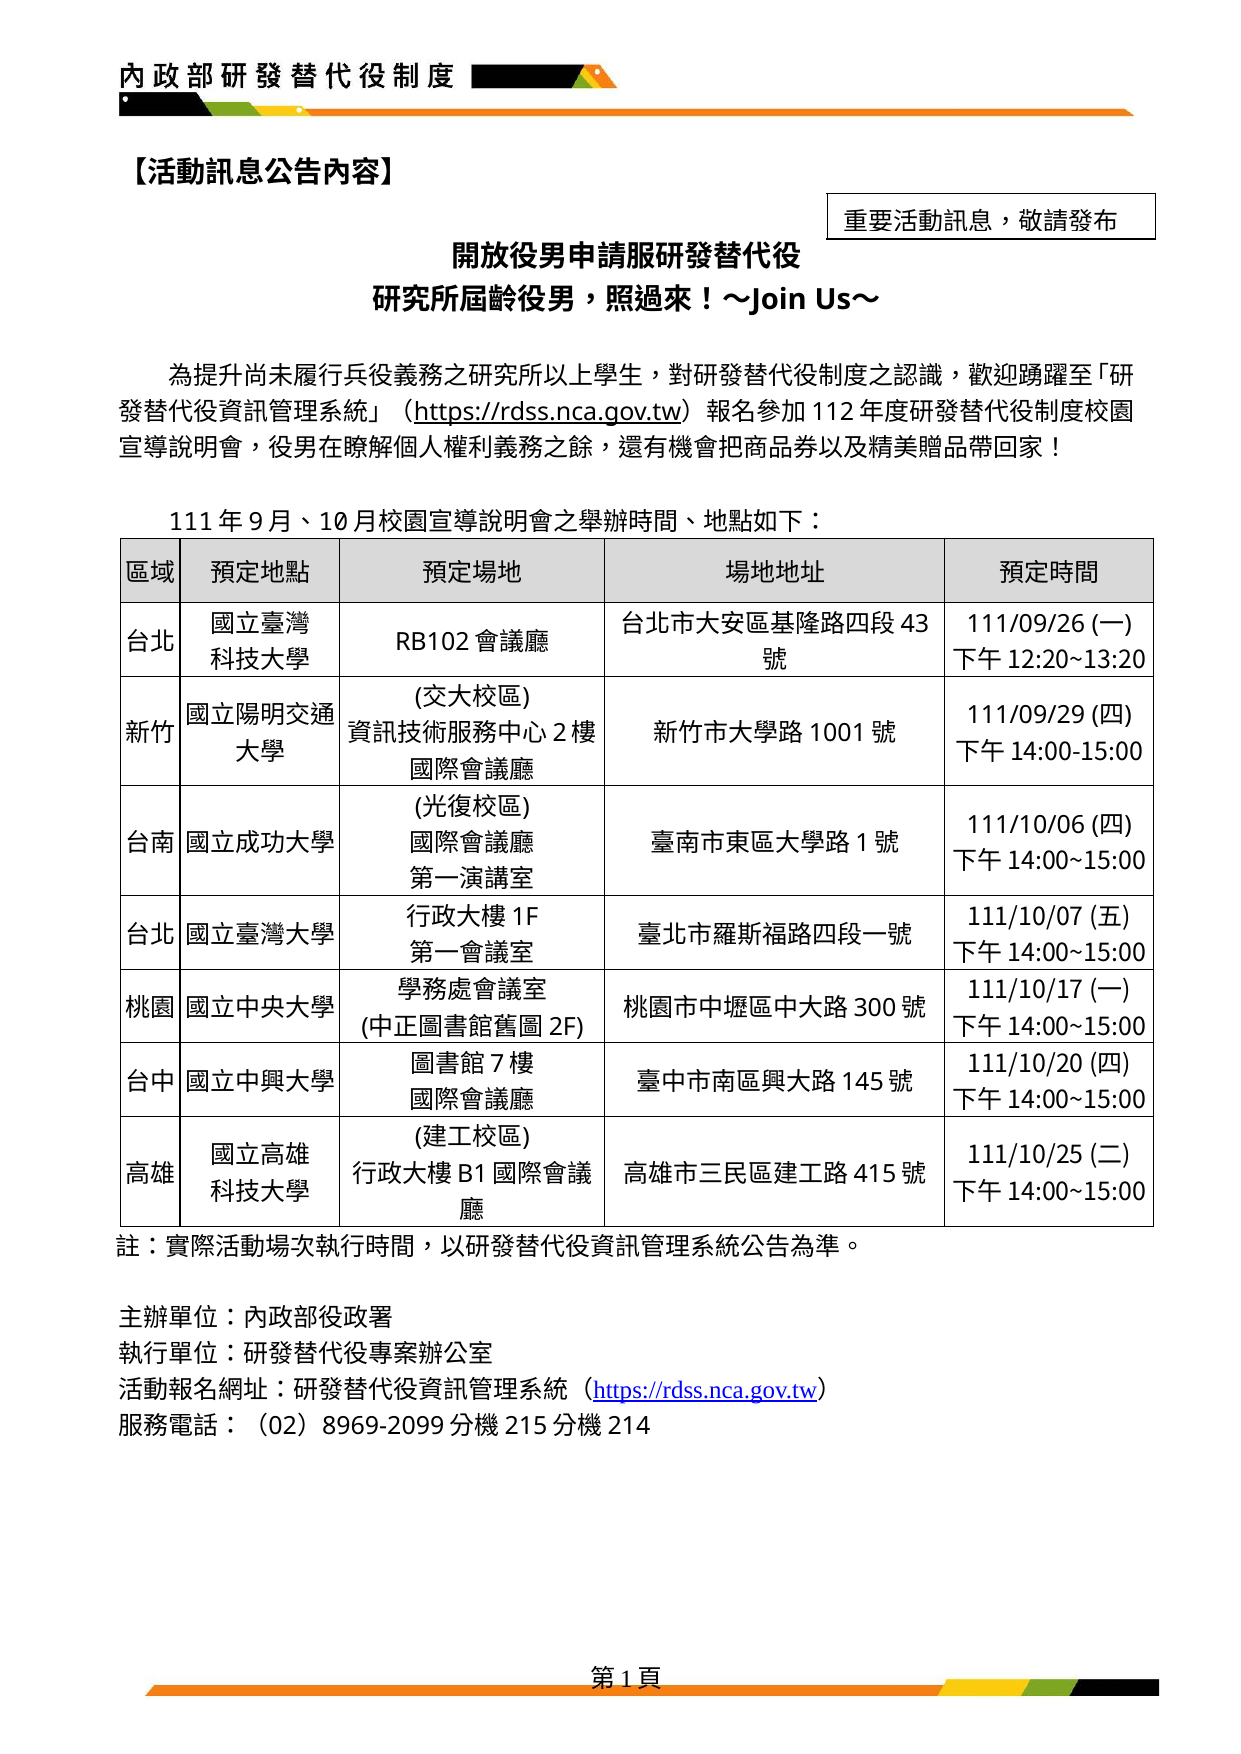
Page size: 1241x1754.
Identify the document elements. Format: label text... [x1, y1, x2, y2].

table_cell 台北 [121, 896, 179, 969]
table_header 預定地點 [181, 539, 339, 602]
text 服務電話：（02）8969-2099分機215分機214 [118, 1406, 1134, 1442]
table_cell 國立陽明交通大學 [181, 677, 339, 785]
table_cell 111/10/20 (四) 下午14:00~15:00 [945, 1043, 1153, 1116]
table_cell (建工校區) 行政大樓B1國際會議廳 [340, 1117, 604, 1226]
table_cell 學務處會議室 (中正圖書館舊圖2F) [340, 970, 604, 1042]
text 執行單位：研發替代役專案辦公室 [118, 1333, 1134, 1369]
picture [144, 1626, 1160, 1699]
table_cell 台南 [121, 786, 179, 895]
text 111年9月、10月校園宣導說明會之舉辦時間、地點如下： [118, 501, 1134, 538]
table_cell (交大校區) 資訊技術服務中心2樓 國際會議廳 [340, 677, 604, 785]
text 為提升尚未履行兵役義務之研究所以上學生，對研發替代役制度之認識，歡迎踴躍至「研發替代役資訊管理系統」（https://rdss.nca.gov.tw）報名參加112年度研發替代役制度校園宣導說明會，役男在瞭解個人權利義務之餘，還有機會把商品券以及精美贈品帶回家！ [118, 355, 1134, 464]
picture [118, 59, 1134, 149]
table_cell RB102會議廳 [340, 603, 604, 676]
table_header 預定時間 [945, 539, 1153, 602]
table_cell 行政大樓1F 第一會議室 [340, 896, 604, 969]
table_cell 高雄市三民區建工路415號 [605, 1117, 944, 1226]
table_cell 桃園 [121, 970, 179, 1042]
table_cell 臺南市東區大學路1號 [605, 786, 944, 895]
table_cell 國立高雄 科技大學 [181, 1117, 339, 1226]
table_cell 桃園市中壢區中大路300號 [605, 970, 944, 1042]
text 註：實際活動場次執行時間，以研發替代役資訊管理系統公告為準。 [115, 1227, 1134, 1263]
table_cell 圖書館7樓 國際會議廳 [340, 1043, 604, 1116]
table_cell 111/10/17 (一) 下午14:00~15:00 [945, 970, 1153, 1042]
table_cell 臺北市羅斯福路四段一號 [605, 896, 944, 969]
table_cell 111/10/06 (四) 下午14:00~15:00 [945, 786, 1153, 895]
table_header 區域 [121, 539, 179, 602]
table_cell 台北市大安區基隆路四段43號 [605, 603, 944, 676]
table_cell 111/10/07 (五) 下午14:00~15:00 [945, 896, 1153, 969]
table_cell 111/09/26 (一) 下午12:20~13:20 [945, 603, 1153, 676]
text 開放役男申請服研發替代役 [118, 233, 1134, 275]
table_cell 國立中央大學 [181, 970, 339, 1042]
table_cell 高雄 [121, 1117, 179, 1226]
text 主辦單位：內政部役政署 [118, 1297, 1134, 1333]
table_cell 111/09/29 (四) 下午14:00-15:00 [945, 677, 1153, 785]
table_cell 新竹 [121, 677, 179, 785]
table_header 場地地址 [605, 539, 944, 602]
table_cell 臺中市南區興大路145號 [605, 1043, 944, 1116]
table_cell 國立臺灣大學 [181, 896, 339, 969]
table_cell 國立臺灣 科技大學 [181, 603, 339, 676]
text 研究所屆齡役男，照過來！～Join Us～ [118, 275, 1134, 318]
text 活動報名網址：研發替代役資訊管理系統（https://rdss.nca.gov.tw） [118, 1369, 1134, 1406]
table_cell 國立中興大學 [181, 1043, 339, 1116]
text 重要活動訊息，敬請發布 [843, 202, 1140, 231]
table_cell 台北 [121, 603, 179, 676]
table_cell 111/10/25 (二) 下午14:00~15:00 [945, 1117, 1153, 1226]
text 【活動訊息公告內容】 [118, 149, 1134, 191]
table_cell 新竹市大學路1001號 [605, 677, 944, 785]
table_cell 國立成功大學 [181, 786, 339, 895]
table_cell 台中 [121, 1043, 179, 1116]
table_cell (光復校區) 國際會議廳 第一演講室 [340, 786, 604, 895]
table_header 預定場地 [340, 539, 604, 602]
